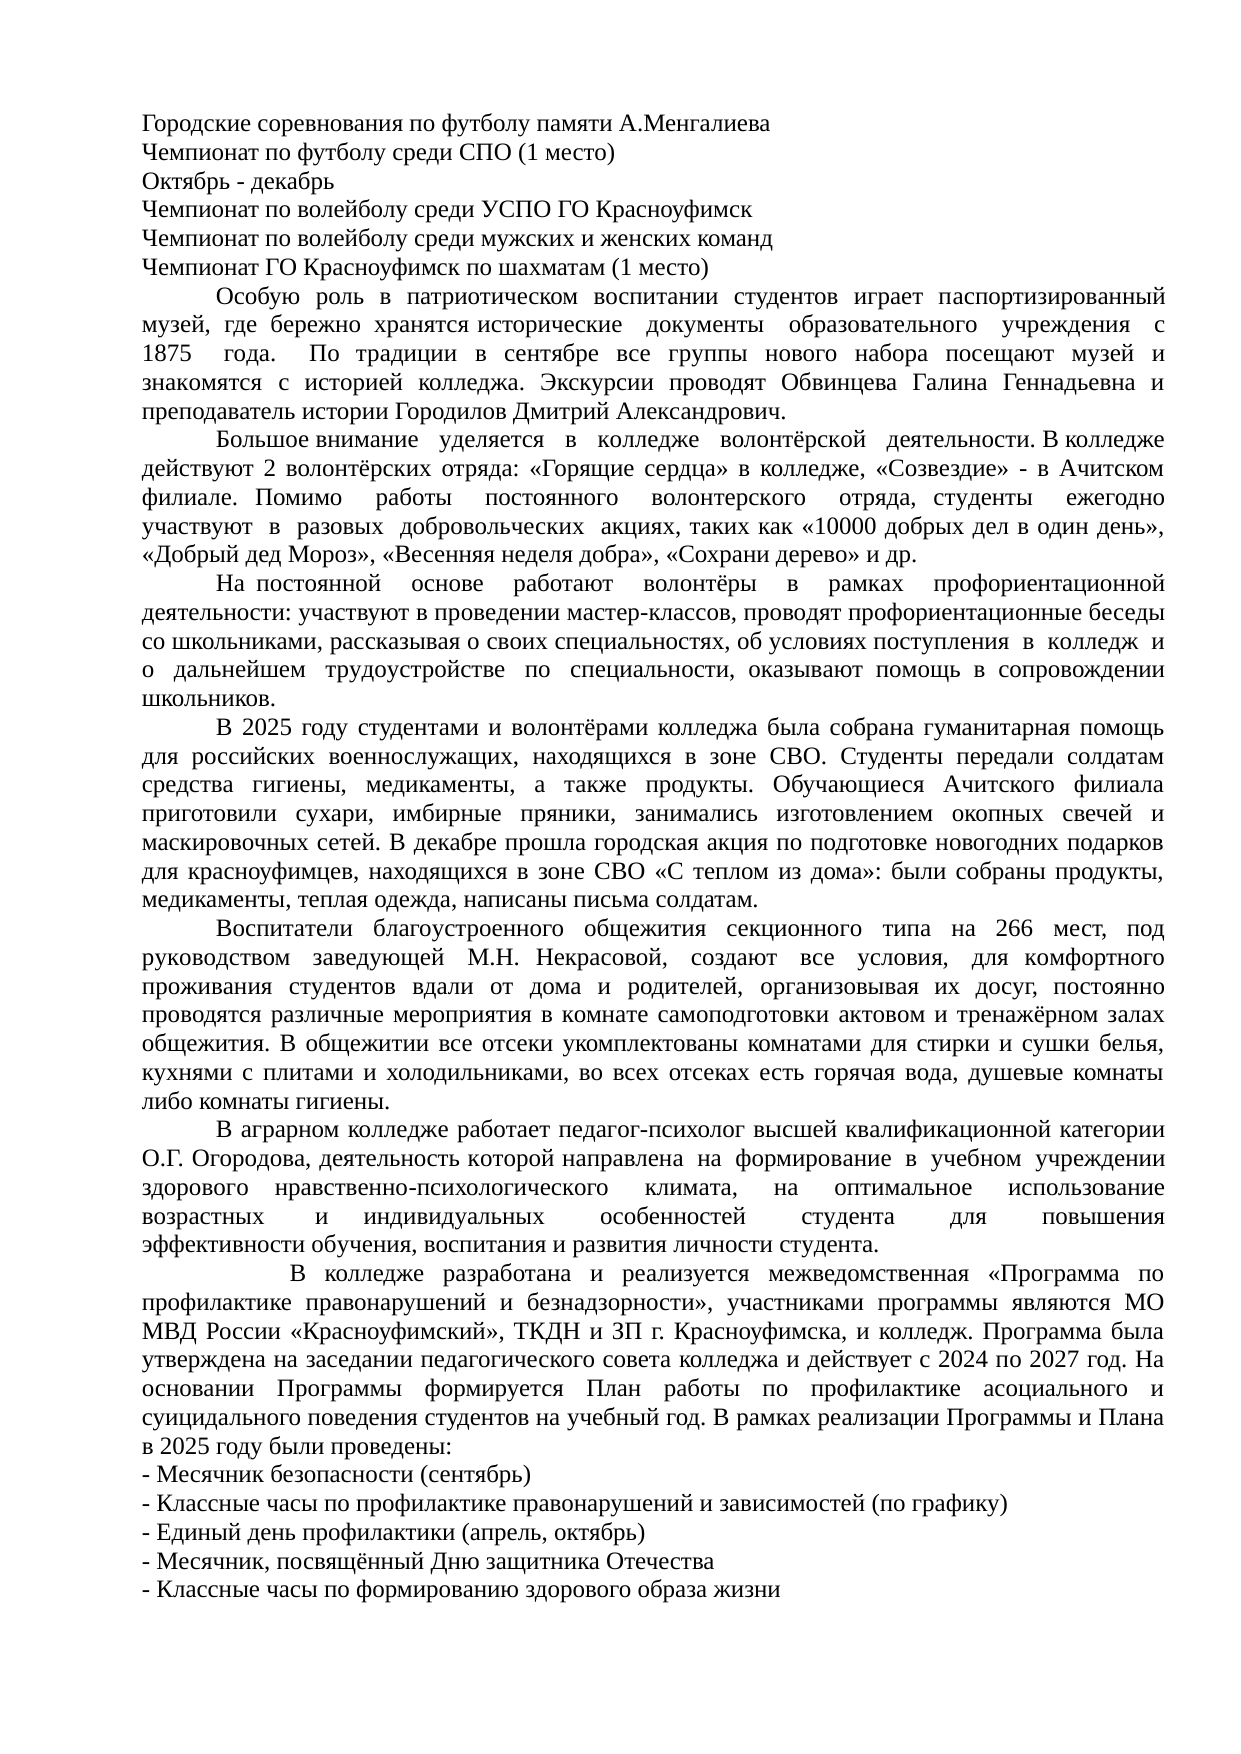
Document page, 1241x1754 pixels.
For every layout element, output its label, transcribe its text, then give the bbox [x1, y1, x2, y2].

text Чемпионат по футболу среди СПО (1 место) [142, 137, 1165, 166]
text На постоянной основе работают волонтёры в рамках профориентационной деятельности: участвуют в проведении мастер-классов, проводят профориентационные беседы со школьниками, рассказывая о своих специальностях, об условиях поступления в колледж и о дальнейшем трудоустройстве по специальности, оказывают помощь в сопровождении школьников. [142, 568, 1165, 712]
text Чемпионат ГО Красноуфимск по шахматам (1 место) [142, 252, 1165, 281]
text Чемпионат по волейболу среди УСПО ГО Красноуфимск [142, 194, 1165, 223]
text - Единый день профилактики (апрель, октябрь) [142, 1517, 1165, 1546]
text В аграрном колледже работает педагог-психолог высшей квалификационной категории О.Г. Огородова, деятельность которой направлена на формирование в учебном учреждении здорового нравственно-психологического климата, на оптимальное использование возрастных и индивидуальных особенностей студента для повышения эффективности обучения, воспитания и развития личности студента. [142, 1114, 1165, 1258]
text - Классные часы по формированию здорового образа жизни [142, 1574, 1165, 1603]
text Большое внимание уделяется в колледже волонтёрской деятельности. В колледже действуют 2 волонтёрских отряда: «Горящие сердца» в колледже, «Созвездие» - в Ачитском филиале. Помимо работы постоянного волонтерского отряда, студенты ежегодно участвуют в разовых добровольческих акциях, таких как «10000 добрых дел в один день», «Добрый дед Мороз», «Весенняя неделя добра», «Сохрани дерево» и др. [142, 424, 1165, 568]
text Особую роль в патриотическом воспитании студентов играет паспортизированный музей, где бережно хранятся исторические документы образовательного учреждения с 1875 года. По традиции в сентябре все группы нового набора посещают музей и знакомятся с историей колледжа. Экскурсии проводят Обвинцева Галина Геннадьевна и преподаватель истории Городилов Дмитрий Александрович. [142, 281, 1165, 424]
text Воспитатели благоустроенного общежития секционного типа на 266 мест, под руководством заведующей М.Н. Некрасовой, создают все условия, для комфортного проживания студентов вдали от дома и родителей, организовывая их досуг, постоянно проводятся различные мероприятия в комнате самоподготовки актовом и тренажёрном залах общежития. В общежитии все отсеки укомплектованы комнатами для стирки и сушки белья, кухнями с плитами и холодильниками, во всех отсеках есть горячая вода, душевые комнаты либо комнаты гигиены. [142, 913, 1165, 1114]
text - Месячник, посвящённый Дню защитника Отечества [142, 1546, 1165, 1574]
text В 2025 году студентами и волонтёрами колледжа была собрана гуманитарная помощь для российских военнослужащих, находящихся в зоне СВО. Студенты передали солдатам средства гигиены, медикаменты, а также продукты. Обучающиеся Ачитского филиала приготовили сухари, имбирные пряники, занимались изготовлением окопных свечей и маскировочных сетей. В декабре прошла городская акция по подготовке новогодних подарков для красноуфимцев, находящихся в зоне СВО «С теплом из дома»: были собраны продукты, медикаменты, теплая одежда, написаны письма солдатам. [142, 712, 1165, 913]
text Чемпионат по волейболу среди мужских и женских команд [142, 223, 1165, 252]
text Октябрь - декабрь [142, 166, 1165, 194]
text В колледже разработана и реализуется межведомственная «Программа по профилактике правонарушений и безнадзорности», участниками программы являются МО МВД России «Красноуфимский», ТКДН и ЗП г. Красноуфимска, и колледж. Программа была утверждена на заседании педагогического совета колледжа и действует с 2024 по 2027 год. На основании Программы формируется План работы по профилактике асоциального и суицидального поведения студентов на учебный год. В рамках реализации Программы и Плана в 2025 году были проведены: [142, 1258, 1165, 1459]
text - Месячник безопасности (сентябрь) [142, 1459, 1165, 1488]
text Городские соревнования по футболу памяти А.Менгалиева [142, 108, 1165, 137]
text - Классные часы по профилактике правонарушений и зависимостей (по графику) [142, 1488, 1165, 1517]
